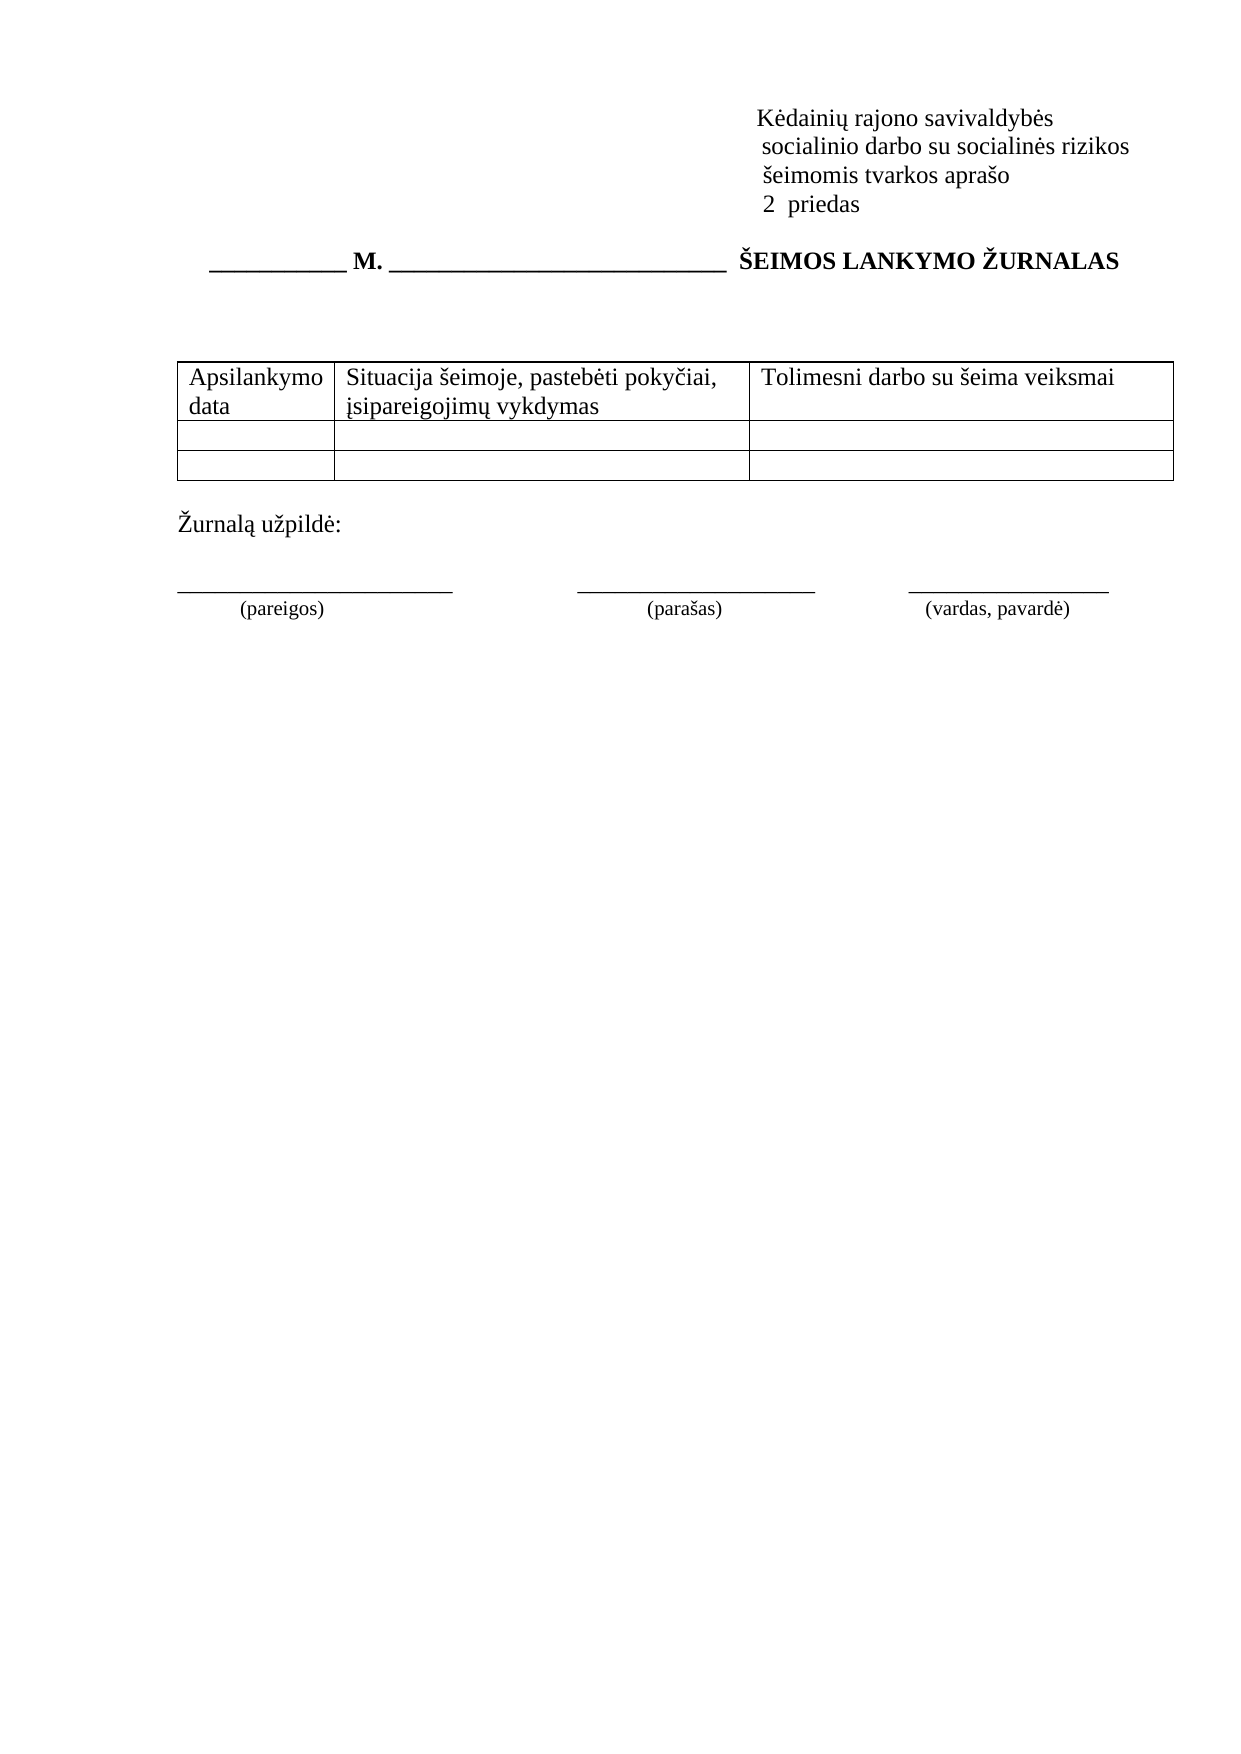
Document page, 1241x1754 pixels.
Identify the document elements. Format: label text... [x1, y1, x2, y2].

table_header Situacija šeimoje, pastebėti pokyčiai, įsipareigojimų vykdymas [335, 363, 749, 420]
text šeimomis tvarkos aprašo [177, 160, 1151, 189]
table_cell [750, 421, 1173, 450]
table_cell [335, 421, 749, 450]
table_cell [750, 451, 1173, 479]
text socialinio darbo su socialinės rizikos [177, 131, 1151, 160]
text Kėdainių rajono savivaldybės [177, 103, 1151, 131]
text ___________ M. ___________________________ ŠEIMOS LANKYMO ŽURNALAS [177, 246, 1151, 275]
text ______________________ ___________________ ________________ [177, 567, 1151, 596]
text (pareigos) (parašas) (vardas, pavardė) [177, 596, 1151, 619]
table_cell [178, 421, 334, 450]
table_header Apsilankymo data [178, 363, 334, 420]
table_cell [335, 451, 749, 479]
table_cell [178, 451, 334, 479]
text Žurnalą užpildė: [177, 509, 1151, 538]
text 2 priedas [177, 189, 1151, 218]
table_header Tolimesni darbo su šeima veiksmai [750, 363, 1173, 420]
